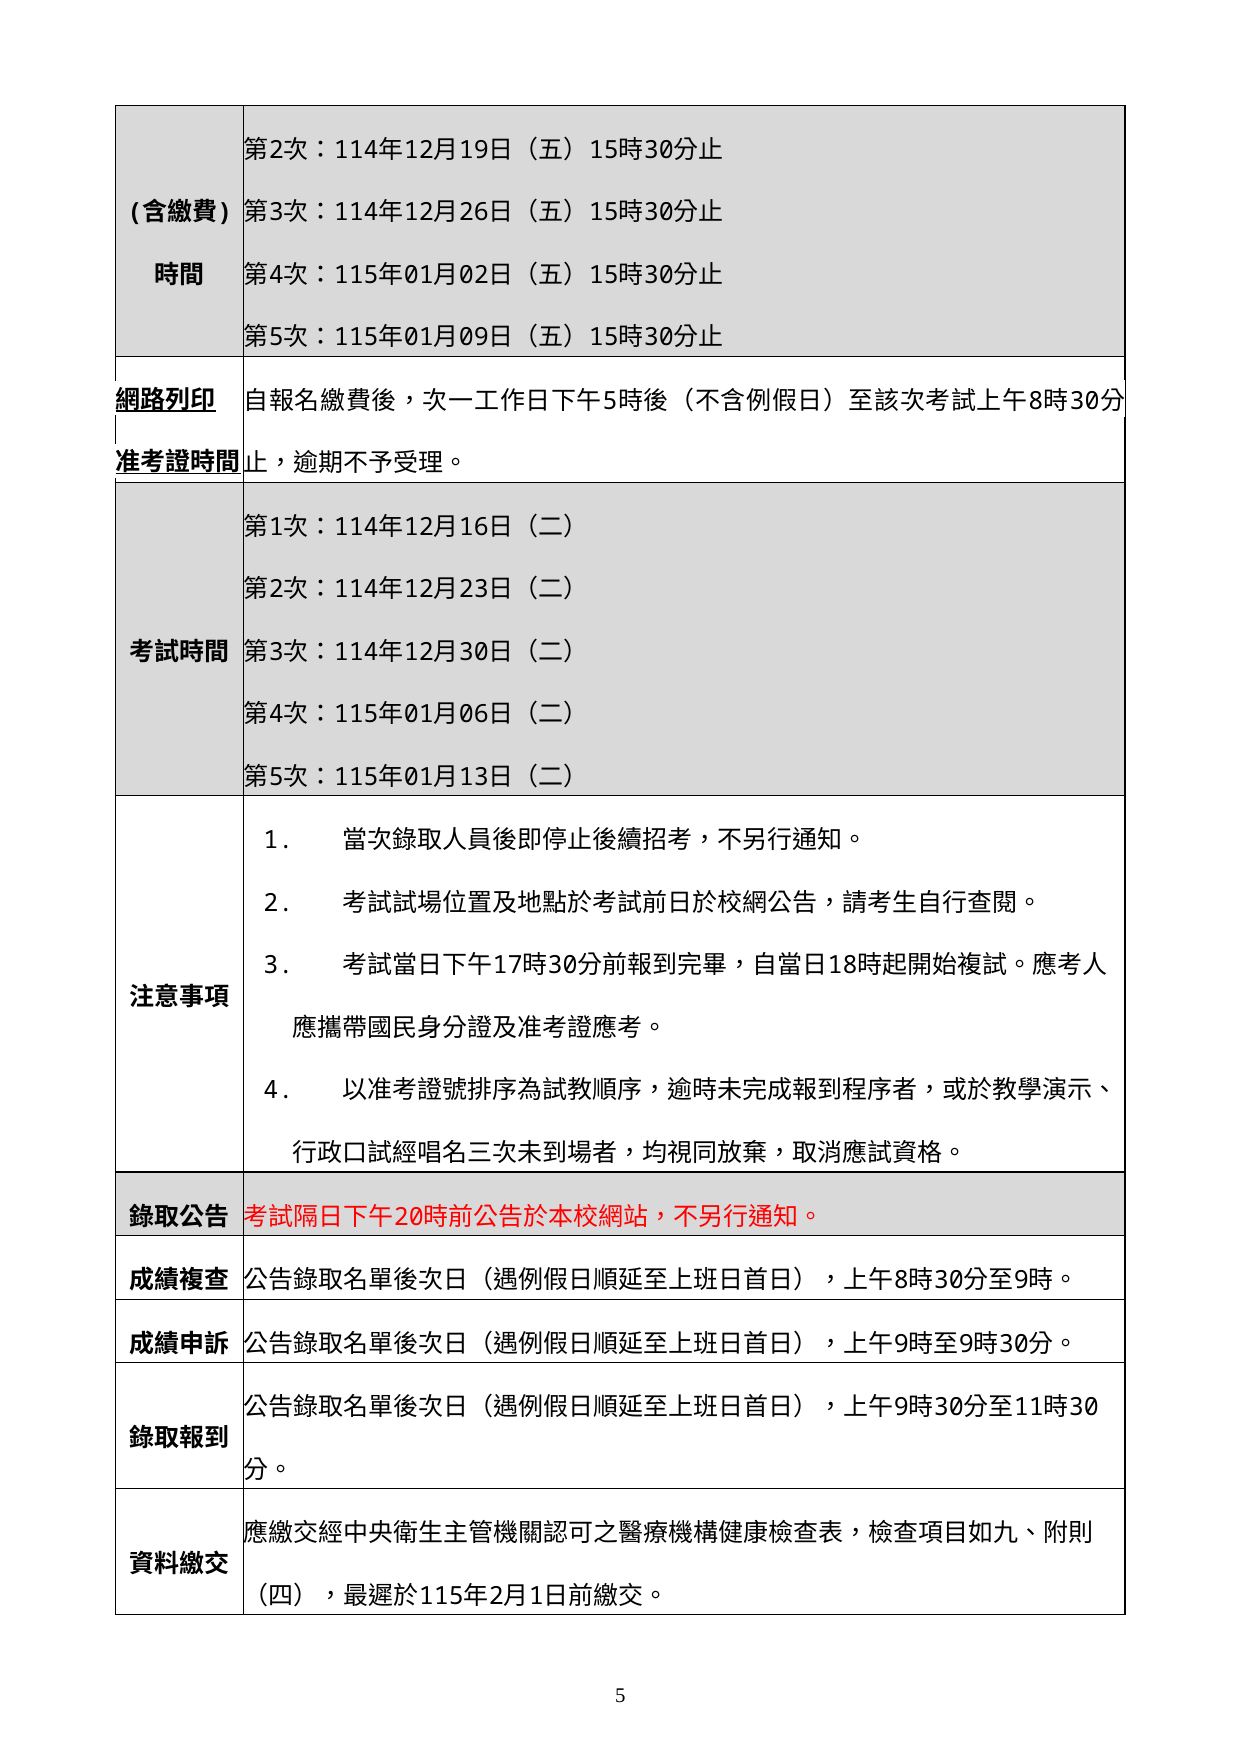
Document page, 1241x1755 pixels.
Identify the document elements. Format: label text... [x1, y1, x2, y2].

table_cell 第1次：114年12月16日（二） 第2次：114年12月23日（二） 第3次：114年12月30日（二） 第4次：115年01月06日（二） 第5次：115年01月13日（二） [244, 483, 1124, 795]
table_cell 考試隔日下午20時前公告於本校網站，不另行通知。 [244, 1173, 1124, 1235]
table_cell 成績申訴 [116, 1300, 243, 1362]
table_cell 資料繳交 [116, 1489, 243, 1614]
table_cell 注意事項 [116, 796, 243, 1171]
table_cell 自報名繳費後，次一工作日下午5時後（不含例假日）至該次考試上午8時30分止，逾期不予受理。 [244, 357, 1124, 482]
table_cell 成績複查 [116, 1236, 243, 1298]
table_cell 公告錄取名單後次日（遇例假日順延至上班日首日），上午9時至9時30分。 [244, 1300, 1124, 1362]
table_cell 網路列印 准考證時間 [116, 357, 243, 482]
table_cell 考試時間 [116, 483, 243, 795]
table_cell 應繳交經中央衛生主管機關認可之醫療機構健康檢查表，檢查項目如九、附則（四），最遲於115年2月1日前繳交。 [244, 1489, 1124, 1614]
table_cell 錄取公告 [116, 1173, 243, 1235]
table_cell 公告錄取名單後次日（遇例假日順延至上班日首日），上午8時30分至9時。 [244, 1236, 1124, 1298]
table_cell 錄取報到 [116, 1363, 243, 1488]
table_cell 公告錄取名單後次日（遇例假日順延至上班日首日），上午9時30分至11時30分。 [244, 1363, 1124, 1488]
table_cell 第2次：114年12月19日（五）15時30分止 第3次：114年12月26日（五）15時30分止 第4次：115年01月02日（五）15時30分止 第5次：115年01月09日（五）15時30分止 [244, 106, 1124, 356]
table_cell (含繳費) 時間 [116, 106, 243, 356]
table_cell 當次錄取人員後即停止後續招考，不另行通知。 考試試場位置及地點於考試前日於校網公告，請考生自行查閱。 考試當日下午17時30分前報到完畢，自當日18時起開始複試。應考人應攜帶國民身分證及准考證應考。 以准考證號排序為試教順序，逾時未完成報到程序者，或於教學演示、行政口試經唱名三次未到場者，均視同放棄，取消應試資格。 [244, 796, 1124, 1171]
